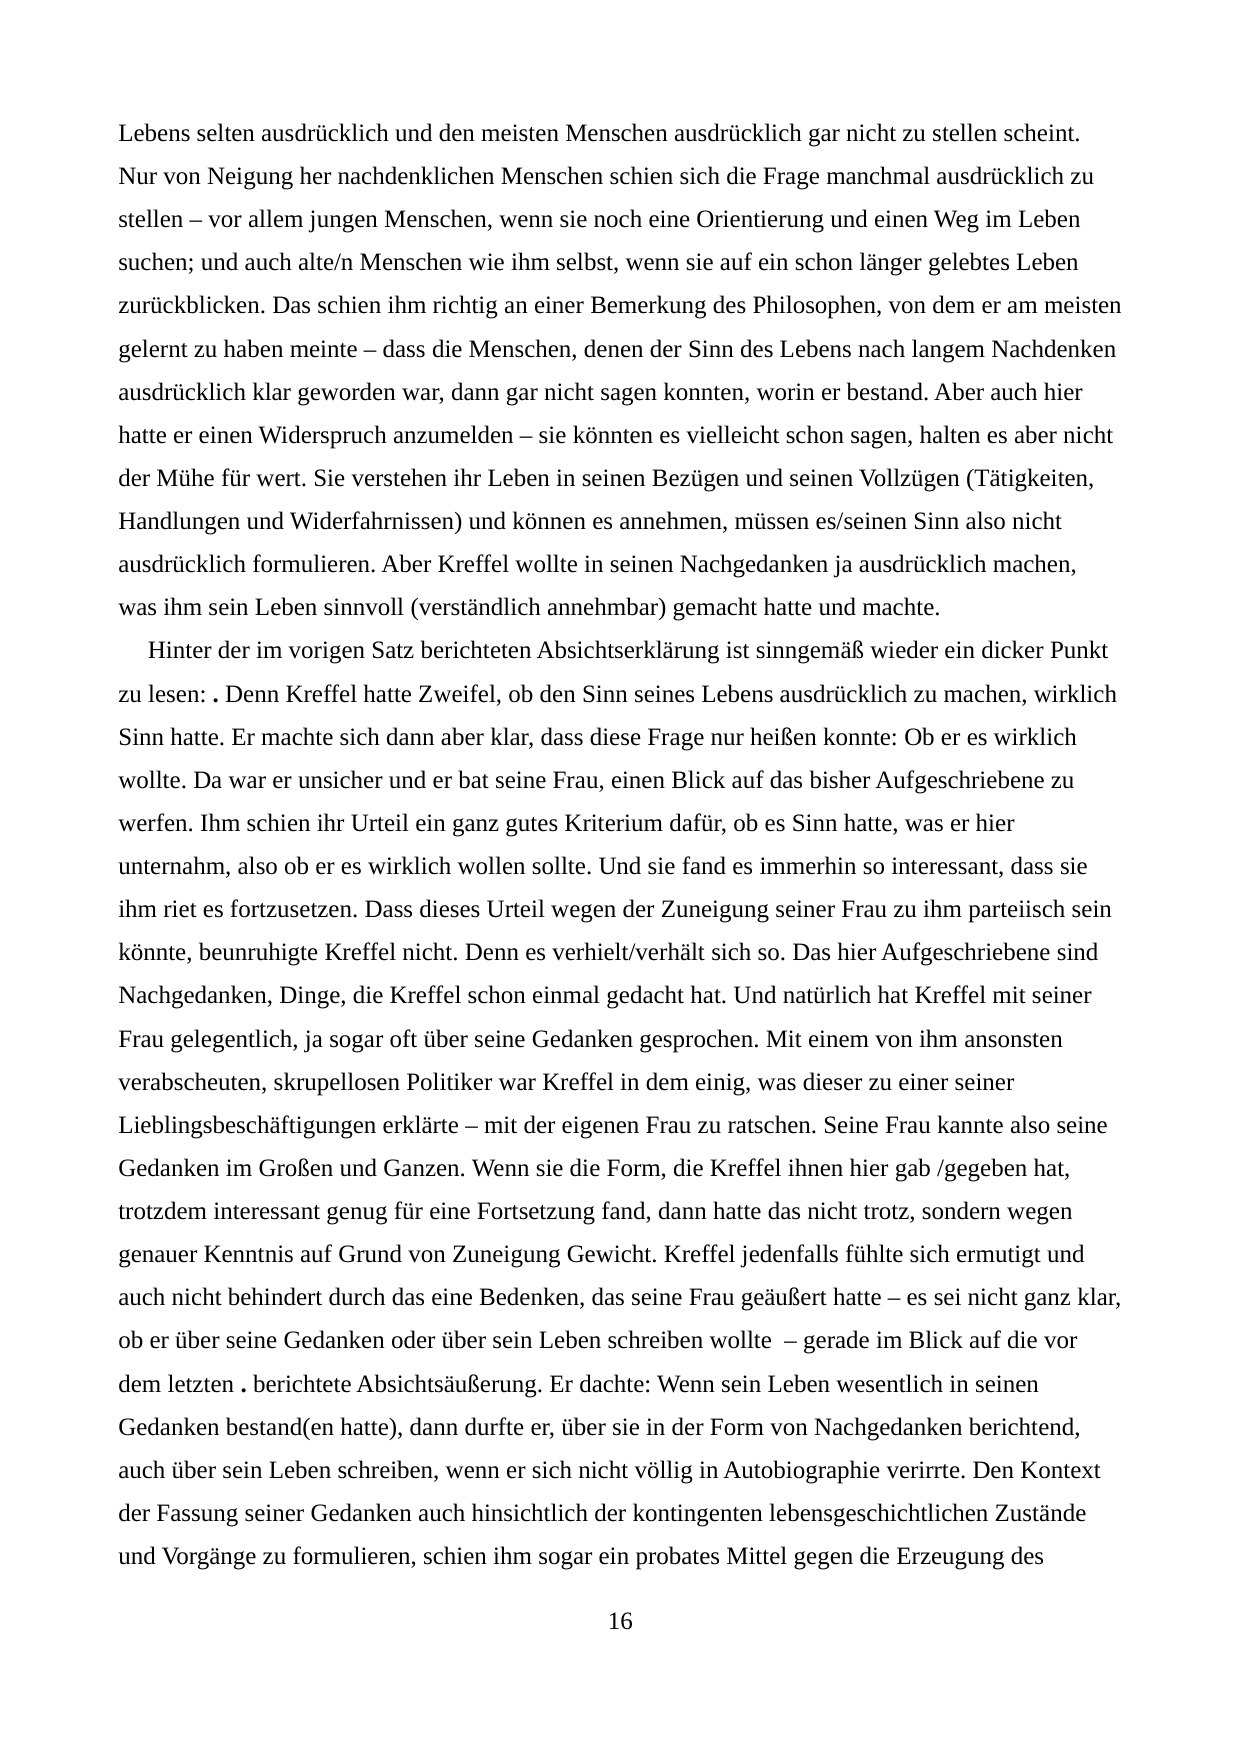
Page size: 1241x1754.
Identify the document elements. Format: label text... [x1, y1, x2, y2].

text Lebens selten ausdrücklich und den meisten Menschen ausdrücklich gar nicht zu stellen scheint. Nur von Neigung her nachdenklichen Menschen schien sich die Frage manchmal ausdrücklich zu stellen – vor allem jungen Menschen, wenn sie noch eine Orientierung und einen Weg im Leben suchen; und auch alte/n Menschen wie ihm selbst, wenn sie auf ein schon länger gelebtes Leben zurückblicken. Das schien ihm richtig an einer Bemerkung des Philosophen, von dem er am meisten gelernt zu haben meinte – dass die Menschen, denen der Sinn des Lebens nach langem Nachdenken ausdrücklich klar geworden war, dann gar nicht sagen konnten, worin er bestand. Aber auch hier hatte er einen Widerspruch anzumelden – sie könnten es vielleicht schon sagen, halten es aber nicht der Mühe für wert. Sie verstehen ihr Leben in seinen Bezügen und seinen Vollzügen (Tätigkeiten, Handlungen und Widerfahrnissen) und können es annehmen, müssen es/seinen Sinn also nicht ausdrücklich formulieren. Aber Kreffel wollte in seinen Nachgedanken ja ausdrücklich machen, was ihm sein Leben sinnvoll (verständlich annehmbar) gemacht hatte und machte. [118, 118, 1122, 621]
text Hinter der im vorigen Satz berichteten Absichtserklärung ist sinngemäß wieder ein dicker Punkt zu lesen: . Denn Kreffel hatte Zweifel, ob den Sinn seines Lebens ausdrücklich zu machen, wirklich Sinn hatte. Er machte sich dann aber klar, dass diese Frage nur heißen konnte: Ob er es wirklich wollte. Da war er unsicher und er bat seine Frau, einen Blick auf das bisher Aufgeschriebene zu werfen. Ihm schien ihr Urteil ein ganz gutes Kriterium dafür, ob es Sinn hatte, was er hier unternahm, also ob er es wirklich wollen sollte. Und sie fand es immerhin so interessant, dass sie ihm riet es fortzusetzen. Dass dieses Urteil wegen der Zuneigung seiner Frau zu ihm parteiisch sein könnte, beunruhigte Kreffel nicht. Denn es verhielt/verhält sich so. Das hier Aufgeschriebene sind Nachgedanken, Dinge, die Kreffel schon einmal gedacht hat. Und natürlich hat Kreffel mit seiner Frau gelegentlich, ja sogar oft über seine Gedanken gesprochen. Mit einem von ihm ansonsten verabscheuten, skrupellosen Politiker war Kreffel in dem einig, was dieser zu einer seiner Lieblingsbeschäftigungen erklärte – mit der eigenen Frau zu ratschen. Seine Frau kannte also seine Gedanken im Großen und Ganzen. Wenn sie die Form, die Kreffel ihnen hier gab /gegeben hat, trotzdem interessant genug für eine Fortsetzung fand, dann hatte das nicht trotz, sondern wegen genauer Kenntnis auf Grund von Zuneigung Gewicht. Kreffel jedenfalls fühlte sich ermutigt und auch nicht behindert durch das eine Bedenken, das seine Frau geäußert hatte – es sei nicht ganz klar, ob er über seine Gedanken oder über sein Leben schreiben wollte – gerade im Blick auf die vor dem letzten . berichtete Absichtsäußerung. Er dachte: Wenn sein Leben wesentlich in seinen Gedanken bestand(en hatte), dann durfte er, über sie in der Form von Nachgedanken berichtend, auch über sein Leben schreiben, wenn er sich nicht völlig in Autobiographie verirrte. Den Kontext der Fassung seiner Gedanken auch hinsichtlich der kontingenten lebensgeschichtlichen Zustände und Vorgänge zu formulieren, schien ihm sogar ein probates Mittel gegen die Erzeugung des [118, 636, 1122, 1570]
